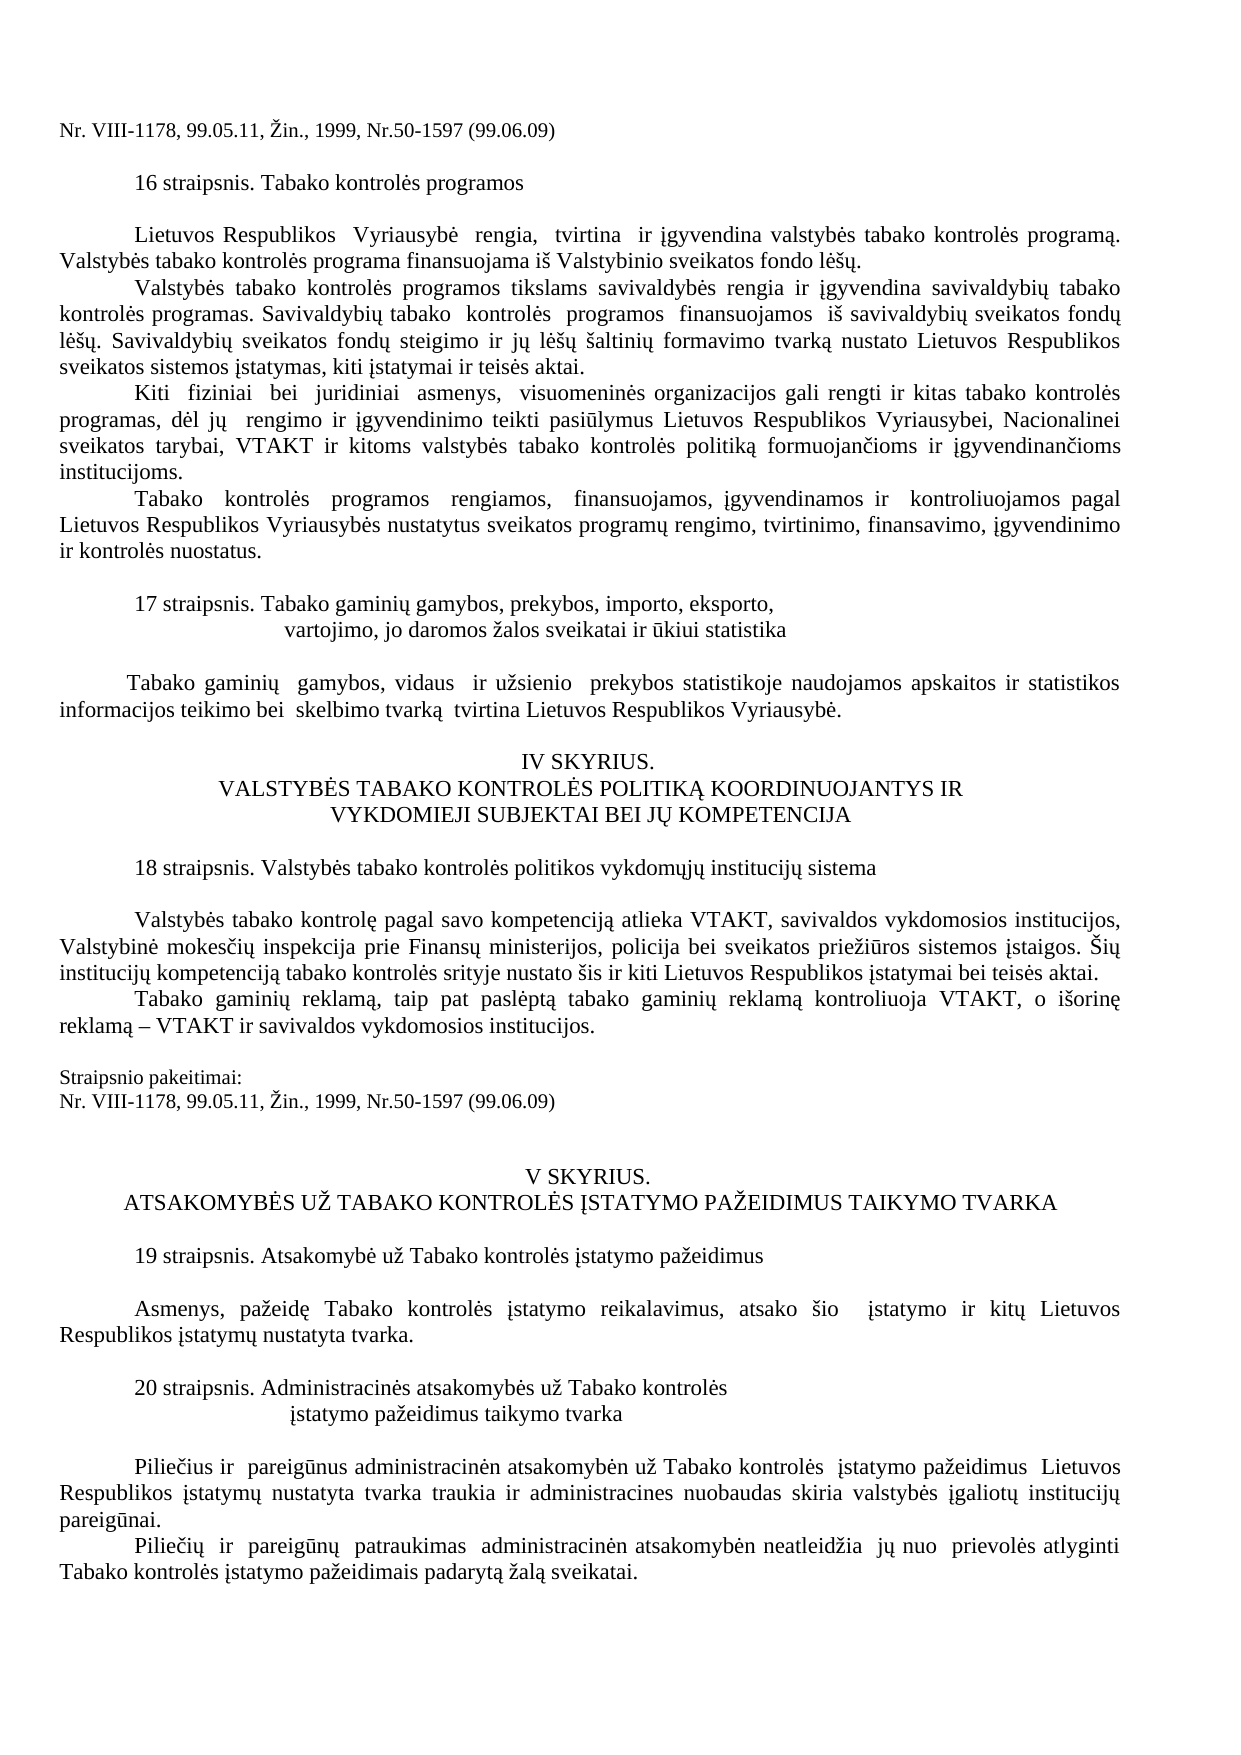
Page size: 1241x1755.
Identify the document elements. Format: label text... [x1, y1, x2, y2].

text Kiti fiziniai bei juridiniai asmenys, visuomeninės organizacijos gali rengti ir kitas tabako kontrolės programas, dėl jų rengimo ir įgyvendinimo teikti pasiūlymus Lietuvos Respublikos Vyriausybei, Nacionalinei sveikatos tarybai, VTAKT ir kitoms valstybės tabako kontrolės politiką formuojančioms ir įgyvendinančioms institucijoms. [59, 379, 1122, 485]
text Tabako gaminių gamybos, vidaus ir užsienio prekybos statistikoje naudojamos apskaitos ir statistikos informacijos teikimo bei skelbimo tvarką tvirtina Lietuvos Respublikos Vyriausybė. [59, 669, 1122, 722]
text ATSAKOMYBĖS UŽ TABAKO KONTROLĖS ĮSTATYMO PAŽEIDIMUS TAIKYMO TVARKA [59, 1189, 1122, 1216]
text Nr. VIII-1178, 99.05.11, Žin., 1999, Nr.50-1597 (99.06.09) [59, 118, 1122, 142]
text Tabako gaminių reklamą, taip pat paslėptą tabako gaminių reklamą kontroliuoja VTAKT, o išorinę reklamą – VTAKT ir savivaldos vykdomosios institucijos. [59, 986, 1122, 1038]
text VALSTYBĖS TABAKO KONTROLĖS POLITIKĄ KOORDINUOJANTYS IR [59, 775, 1122, 801]
text VYKDOMIEJI SUBJEKTAI BEI JŲ KOMPETENCIJA [59, 801, 1122, 827]
text Valstybės tabako kontrolę pagal savo kompetenciją atlieka VTAKT, savivaldos vykdomosios institucijos, Valstybinė mokesčių inspekcija prie Finansų ministerijos, policija bei sveikatos priežiūros sistemos įstaigos. Šių institucijų kompetenciją tabako kontrolės srityje nustato šis ir kiti Lietuvos Respublikos įstatymai bei teisės aktai. [59, 906, 1122, 986]
text 17 straipsnis. Tabako gaminių gamybos, prekybos, importo, eksporto, [59, 590, 1122, 617]
text 16 straipsnis. Tabako kontrolės programos [59, 168, 1122, 195]
text Piliečius ir pareigūnus administracinėn atsakomybėn už Tabako kontrolės įstatymo pažeidimus Lietuvos Respublikos įstatymų nustatyta tvarka traukia ir administracines nuobaudas skiria valstybės įgaliotų institucijų pareigūnai. [59, 1453, 1122, 1532]
text Tabako kontrolės programos rengiamos, finansuojamos, įgyvendinamos ir kontroliuojamos pagal Lietuvos Respublikos Vyriausybės nustatytus sveikatos programų rengimo, tvirtinimo, finansavimo, įgyvendinimo ir kontrolės nuostatus. [59, 485, 1122, 564]
text Asmenys, pažeidę Tabako kontrolės įstatymo reikalavimus, atsako šio įstatymo ir kitų Lietuvos Respublikos įstatymų nustatyta tvarka. [59, 1295, 1122, 1348]
text Nr. VIII-1178, 99.05.11, Žin., 1999, Nr.50-1597 (99.06.09) [59, 1089, 1122, 1113]
text 19 straipsnis. Atsakomybė už Tabako kontrolės įstatymo pažeidimus [59, 1242, 1122, 1268]
text įstatymo pažeidimus taikymo tvarka [59, 1400, 1122, 1427]
text 20 straipsnis. Administracinės atsakomybės už Tabako kontrolės [59, 1374, 1122, 1400]
text IV SKYRIUS. [59, 748, 1122, 775]
text Piliečių ir pareigūnų patraukimas administracinėn atsakomybėn neatleidžia jų nuo prievolės atlyginti Tabako kontrolės įstatymo pažeidimais padarytą žalą sveikatai. [59, 1532, 1122, 1585]
text Lietuvos Respublikos Vyriausybė rengia, tvirtina ir įgyvendina valstybės tabako kontrolės programą. Valstybės tabako kontrolės programa finansuojama iš Valstybinio sveikatos fondo lėšų. [59, 221, 1122, 274]
text vartojimo, jo daromos žalos sveikatai ir ūkiui statistika [59, 617, 1122, 643]
text 18 straipsnis. Valstybės tabako kontrolės politikos vykdomųjų institucijų sistema [134, 854, 1122, 880]
text V SKYRIUS. [59, 1163, 1122, 1189]
text Valstybės tabako kontrolės programos tikslams savivaldybės rengia ir įgyvendina savivaldybių tabako kontrolės programas. Savivaldybių tabako kontrolės programos finansuojamos iš savivaldybių sveikatos fondų lėšų. Savivaldybių sveikatos fondų steigimo ir jų lėšų šaltinių formavimo tvarką nustato Lietuvos Respublikos sveikatos sistemos įstatymas, kiti įstatymai ir teisės aktai. [59, 274, 1122, 379]
text Straipsnio pakeitimai: [59, 1064, 1122, 1089]
